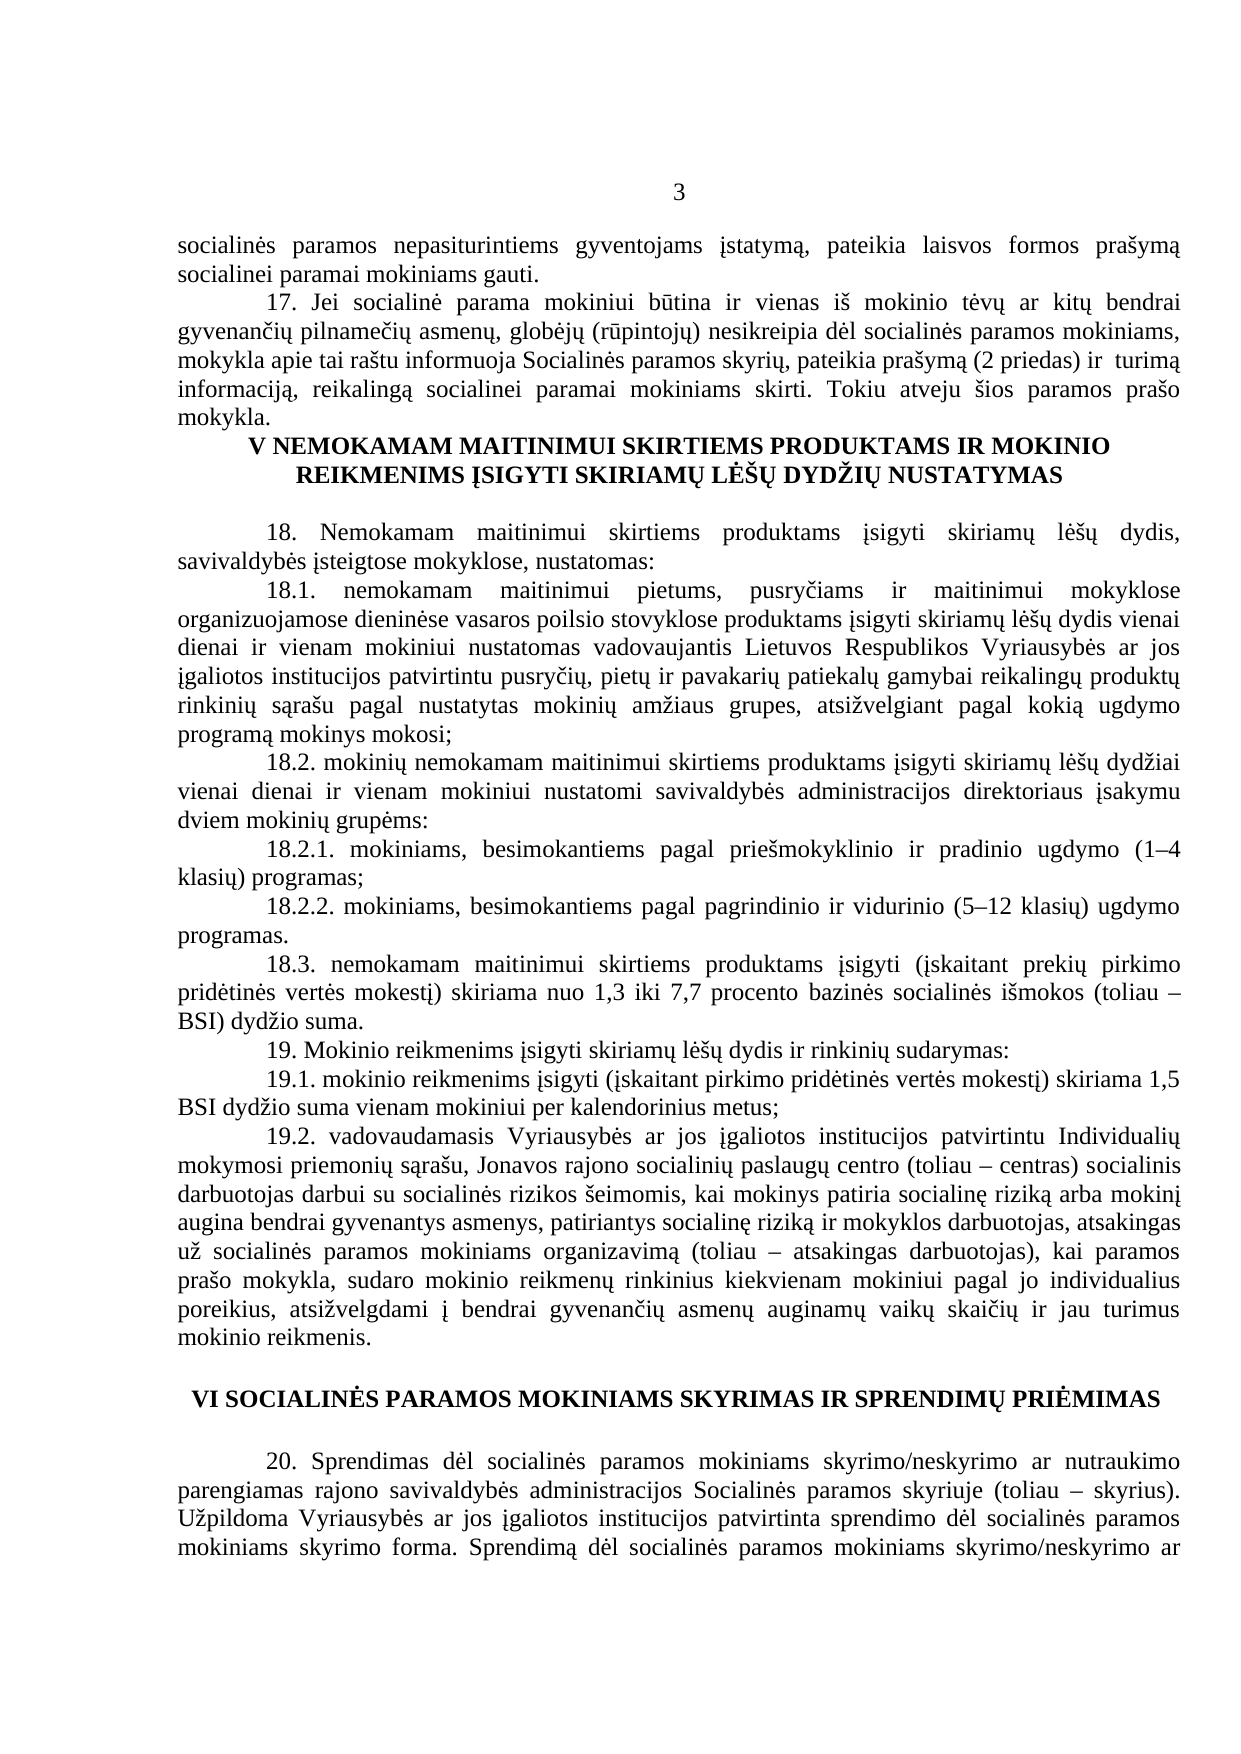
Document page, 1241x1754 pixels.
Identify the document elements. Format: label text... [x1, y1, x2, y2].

text 19.2. vadovaudamasis Vyriausybės ar jos įgaliotos institucijos patvirtintu Individualių mokymosi priemonių sąrašu, Jonavos rajono socialinių paslaugų centro (toliau – centras) socialinis darbuotojas darbui su socialinės rizikos šeimomis, kai mokinys patiria socialinę riziką arba mokinį augina bendrai gyvenantys asmenys, patiriantys socialinę riziką ir mokyklos darbuotojas, atsakingas už socialinės paramos mokiniams organizavimą (toliau – atsakingas darbuotojas), kai paramos prašo mokykla, sudaro mokinio reikmenų rinkinius kiekvienam mokiniui pagal jo individualius poreikius, atsižvelgdami į bendrai gyvenančių asmenų auginamų vaikų skaičių ir jau turimus mokinio reikmenis. [177, 1121, 1181, 1351]
text 18.3. nemokamam maitinimui skirtiems produktams įsigyti (įskaitant prekių pirkimo pridėtinės vertės mokestį) skiriama nuo 1,3 iki 7,7 procento bazinės socialinės išmokos (toliau – BSI) dydžio suma. [177, 949, 1181, 1035]
text 18.2. mokinių nemokamam maitinimui skirtiems produktams įsigyti skiriamų lėšų dydžiai vienai dienai ir vienam mokiniui nustatomi savivaldybės administracijos direktoriaus įsakymu dviem mokinių grupėms: [177, 747, 1181, 834]
text V NEMOKAMAM MAITINIMUI SKIRTIEMS PRODUKTAMS IR MOKINIO REIKMENIMS ĮSIGYTI SKIRIAMŲ LĖŠŲ DYDŽIŲ NUSTATYMAS [177, 431, 1181, 489]
text 19. Mokinio reikmenims įsigyti skiriamų lėšų dydis ir rinkinių sudarymas: [177, 1035, 1181, 1064]
text 18. Nemokamam maitinimui skirtiems produktams įsigyti skiriamų lėšų dydis, savivaldybės įsteigtose mokyklose, nustatomas: [177, 517, 1181, 575]
text 19.1. mokinio reikmenims įsigyti (įskaitant pirkimo pridėtinės vertės mokestį) skiriama 1,5 BSI dydžio suma vienam mokiniui per kalendorinius metus; [177, 1064, 1181, 1121]
text socialinės paramos nepasiturintiems gyventojams įstatymą, pateikia laisvos formos prašymą socialinei paramai mokiniams gauti. [177, 230, 1181, 287]
text 18.2.1. mokiniams, besimokantiems pagal priešmokyklinio ir pradinio ugdymo (1–4 klasių) programas; [177, 834, 1181, 891]
text 18.1. nemokamam maitinimui pietums, pusryčiams ir maitinimui mokyklose organizuojamose dieninėse vasaros poilsio stovyklose produktams įsigyti skiriamų lėšų dydis vienai dienai ir vienam mokiniui nustatomas vadovaujantis Lietuvos Respublikos Vyriausybės ar jos įgaliotos institucijos patvirtintu pusryčių, pietų ir pavakarių patiekalų gamybai reikalingų produktų rinkinių sąrašu pagal nustatytas mokinių amžiaus grupes, atsižvelgiant pagal kokią ugdymo programą mokinys mokosi; [177, 575, 1181, 747]
text 20. Sprendimas dėl socialinės paramos mokiniams skyrimo/neskyrimo ar nutraukimo parengiamas rajono savivaldybės administracijos Socialinės paramos skyriuje (toliau – skyrius). Užpildoma Vyriausybės ar jos įgaliotos institucijos patvirtinta sprendimo dėl socialinės paramos mokiniams skyrimo forma. Sprendimą dėl socialinės paramos mokiniams skyrimo/neskyrimo ar [177, 1446, 1181, 1561]
text VI SOCIALINĖS PARAMOS MOKINIAMS SKYRIMAS IR SPRENDIMŲ PRIĖMIMAS [177, 1384, 1181, 1413]
text 18.2.2. mokiniams, besimokantiems pagal pagrindinio ir vidurinio (5–12 klasių) ugdymo programas. [177, 891, 1181, 949]
text 17. Jei socialinė parama mokiniui būtina ir vienas iš mokinio tėvų ar kitų bendrai gyvenančių pilnamečių asmenų, globėjų (rūpintojų) nesikreipia dėl socialinės paramos mokiniams, mokykla apie tai raštu informuoja Socialinės paramos skyrių, pateikia prašymą (2 priedas) ir turimą informaciją, reikalingą socialinei paramai mokiniams skirti. Tokiu atveju šios paramos prašo mokykla. [177, 287, 1181, 431]
